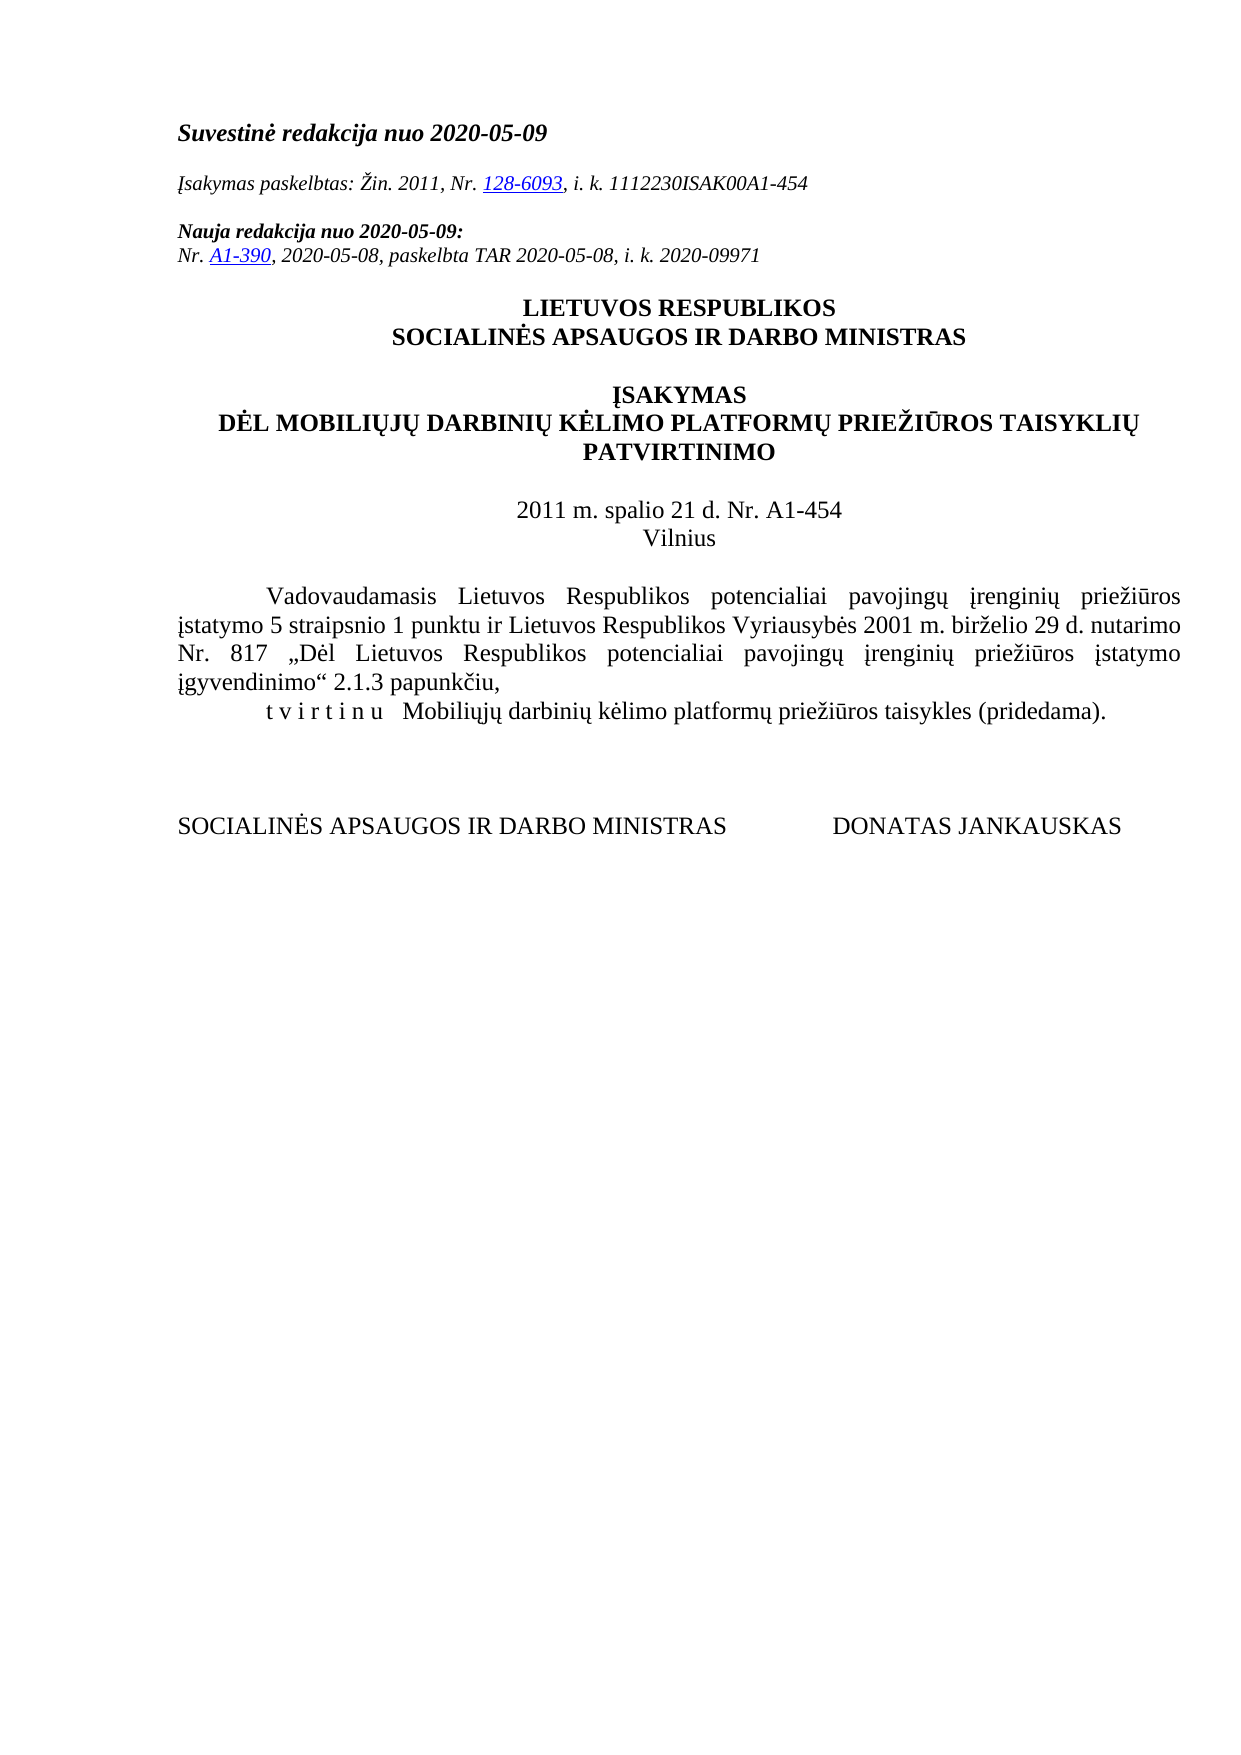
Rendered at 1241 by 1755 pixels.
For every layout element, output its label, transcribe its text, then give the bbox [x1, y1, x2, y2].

text 2011 m. spalio 21 d. Nr. A1-454 Vilnius [177, 495, 1181, 552]
text DĖL MOBILIŲJŲ DARBINIŲ KĖLIMO PLATFORMŲ PRIEŽIŪROS TAISYKLIŲ PATVIRTINIMO [177, 408, 1181, 466]
text Įsakymas paskelbtas: Žin. 2011, Nr. 128-6093, i. k. 1112230ISAK00A1-454 [177, 171, 1181, 195]
text Nauja redakcija nuo 2020-05-09: [177, 219, 1181, 243]
text ĮSAKYMAS [177, 380, 1181, 408]
text tvirtinu Mobiliųjų darbinių kėlimo platformų priežiūros taisykles (pridedama). [177, 696, 1181, 725]
text LIETUVOS RESPUBLIKOS [177, 293, 1181, 322]
text Nr. A1-390, 2020-05-08, paskelbta TAR 2020-05-08, i. k. 2020-09971 [177, 243, 1181, 267]
text Socialinės apsaugos ir darbo ministras Donatas Jankauskas [177, 811, 1181, 840]
text SOCIALINĖS APSAUGOS IR DARBO MINISTRAS [177, 322, 1181, 351]
text Vadovaudamasis Lietuvos Respublikos potencialiai pavojingų įrenginių priežiūros įstatymo 5 straipsnio 1 punktu ir Lietuvos Respublikos Vyriausybės 2001 m. birželio 29 d. nutarimo Nr. 817 „Dėl Lietuvos Respublikos potencialiai pavojingų įrenginių priežiūros įstatymo įgyvendinimo“ 2.1.3 papunkčiu, [177, 581, 1181, 696]
text Suvestinė redakcija nuo 2020-05-09 [177, 118, 1181, 147]
